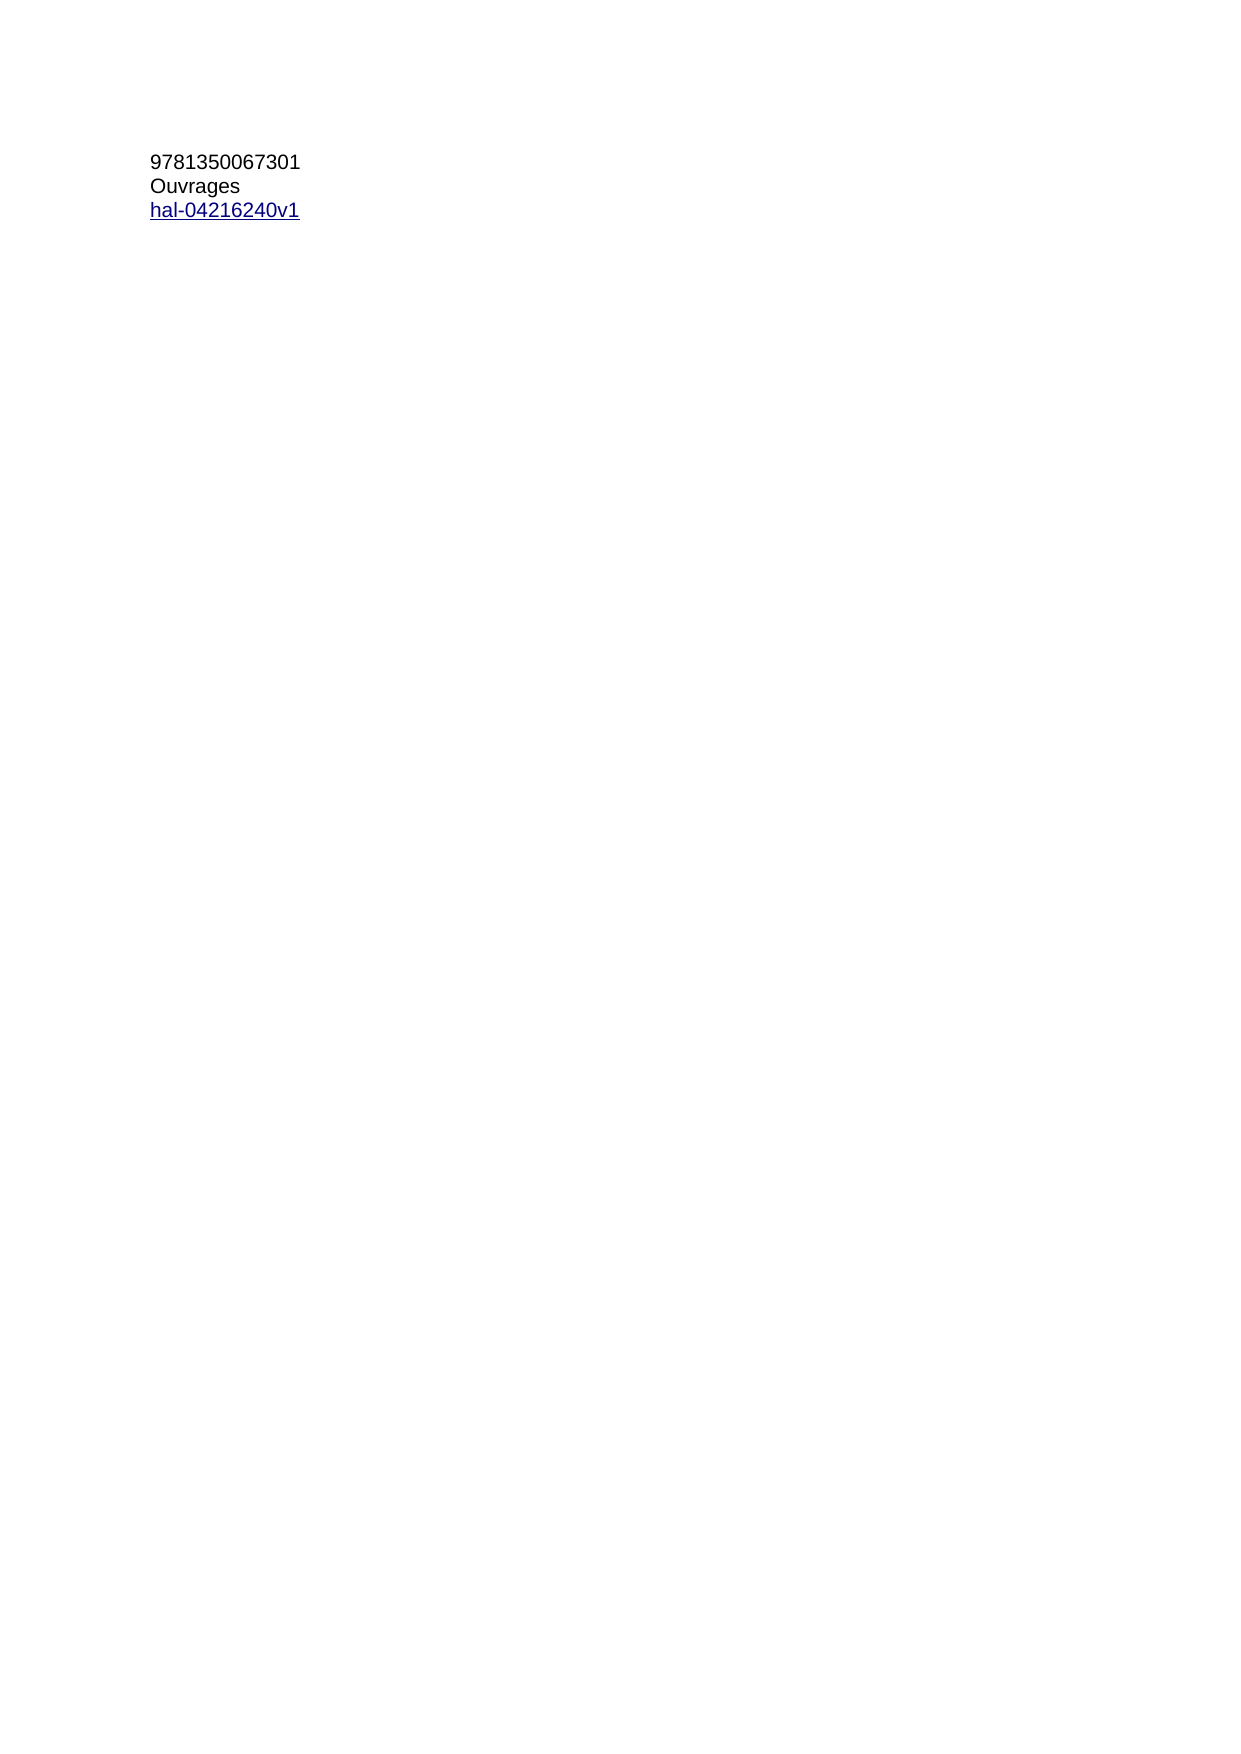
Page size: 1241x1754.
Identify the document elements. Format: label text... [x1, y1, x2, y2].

table_header 9781350067301 Ouvrages hal-04216240v1 [150, 150, 1090, 222]
